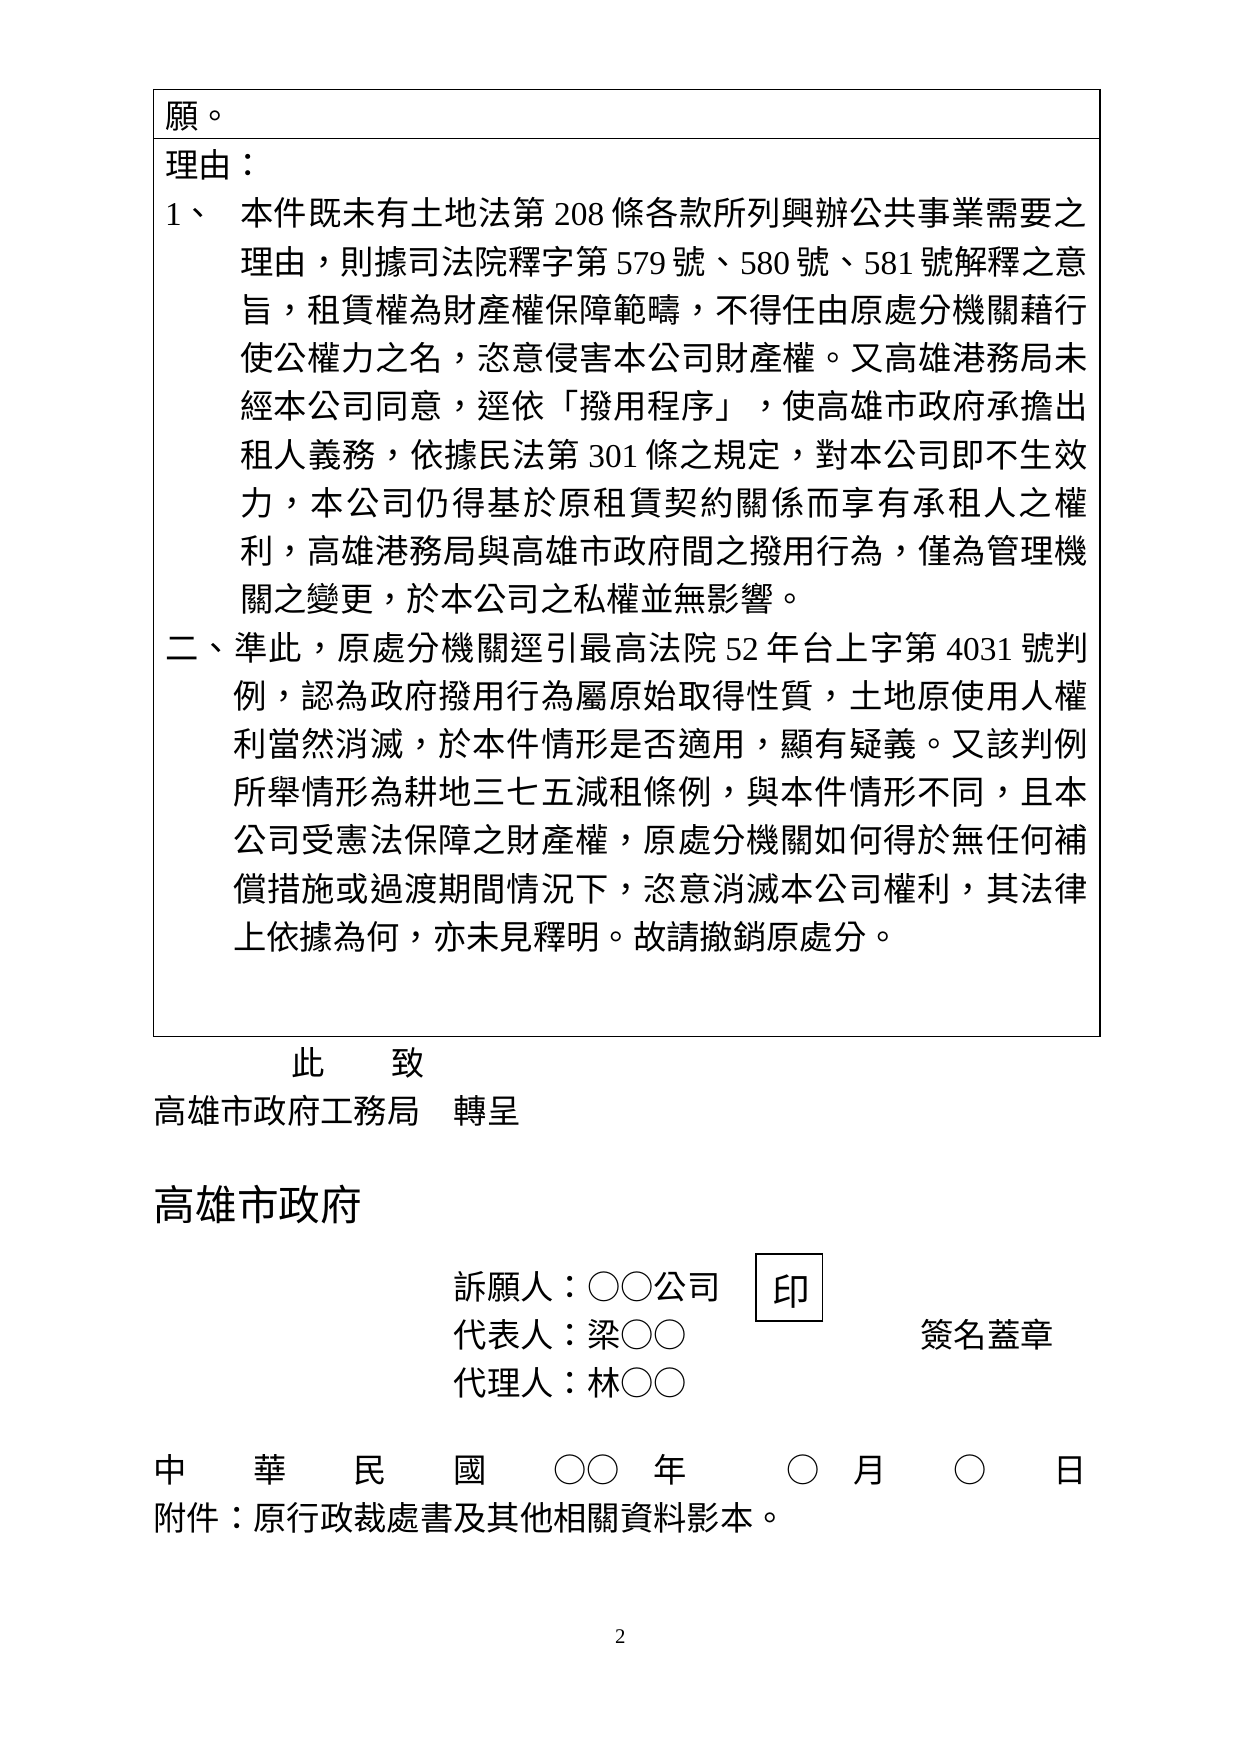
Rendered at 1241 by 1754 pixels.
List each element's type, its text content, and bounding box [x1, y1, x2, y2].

table_cell 願。 [154, 90, 1099, 138]
text 此 致 [153, 1037, 1087, 1085]
text 高雄市政府工務局 轉呈 [153, 1085, 1087, 1133]
table_cell 理由： 本件既未有土地法第208條各款所列興辦公共事業需要之理由，則據司法院釋字第579號、580號、581號解釋之意 旨，租賃權為財產權保障範疇，不得任由原處分機關藉行使公權力之名，恣意侵害本公司財產權。又高雄港務局未經本公司同意，逕依「撥用程序」，使高雄市政府承擔出租人義務，依據民法第301條之規定，對本公司即不生效力，本公司仍得基於原租賃契約關係而享有承租人之權利，高雄港務局與高雄市政府間之撥用行為，僅為管理機關之變更，於本公司之私權並無影響。 二、準此，原處分機關逕引最高法院52年台上字第4031號判例，認為政府撥用行為屬原始取得性質，土地原使用人權利當然消滅，於本件情形是否適用，顯有疑義。又該判例所舉情形為耕地三七五減租條例，與本件情形不同，且本公司受憲法保障之財產權，原處分機關如何得於無任何補償措施或過渡期間情況下，恣意消滅本公司權利，其法律上依據為何，亦未見釋明。故請撤銷原處分。 [154, 139, 1099, 1036]
text 代表人：梁○○ 簽名蓋章 [153, 1309, 1087, 1357]
text 訴願人：○○公司 [153, 1261, 755, 1309]
text 中 華 民 國 ○○ 年 ○ 月 ○ 日 [153, 1444, 1087, 1492]
text 代理人：林○○ [153, 1357, 1087, 1405]
text 附件：原行政裁處書及其他相關資料影本。 [153, 1492, 1087, 1540]
text [823, 1261, 1087, 1309]
text 高雄市政府 [153, 1172, 1087, 1232]
text 印 [772, 1262, 807, 1313]
